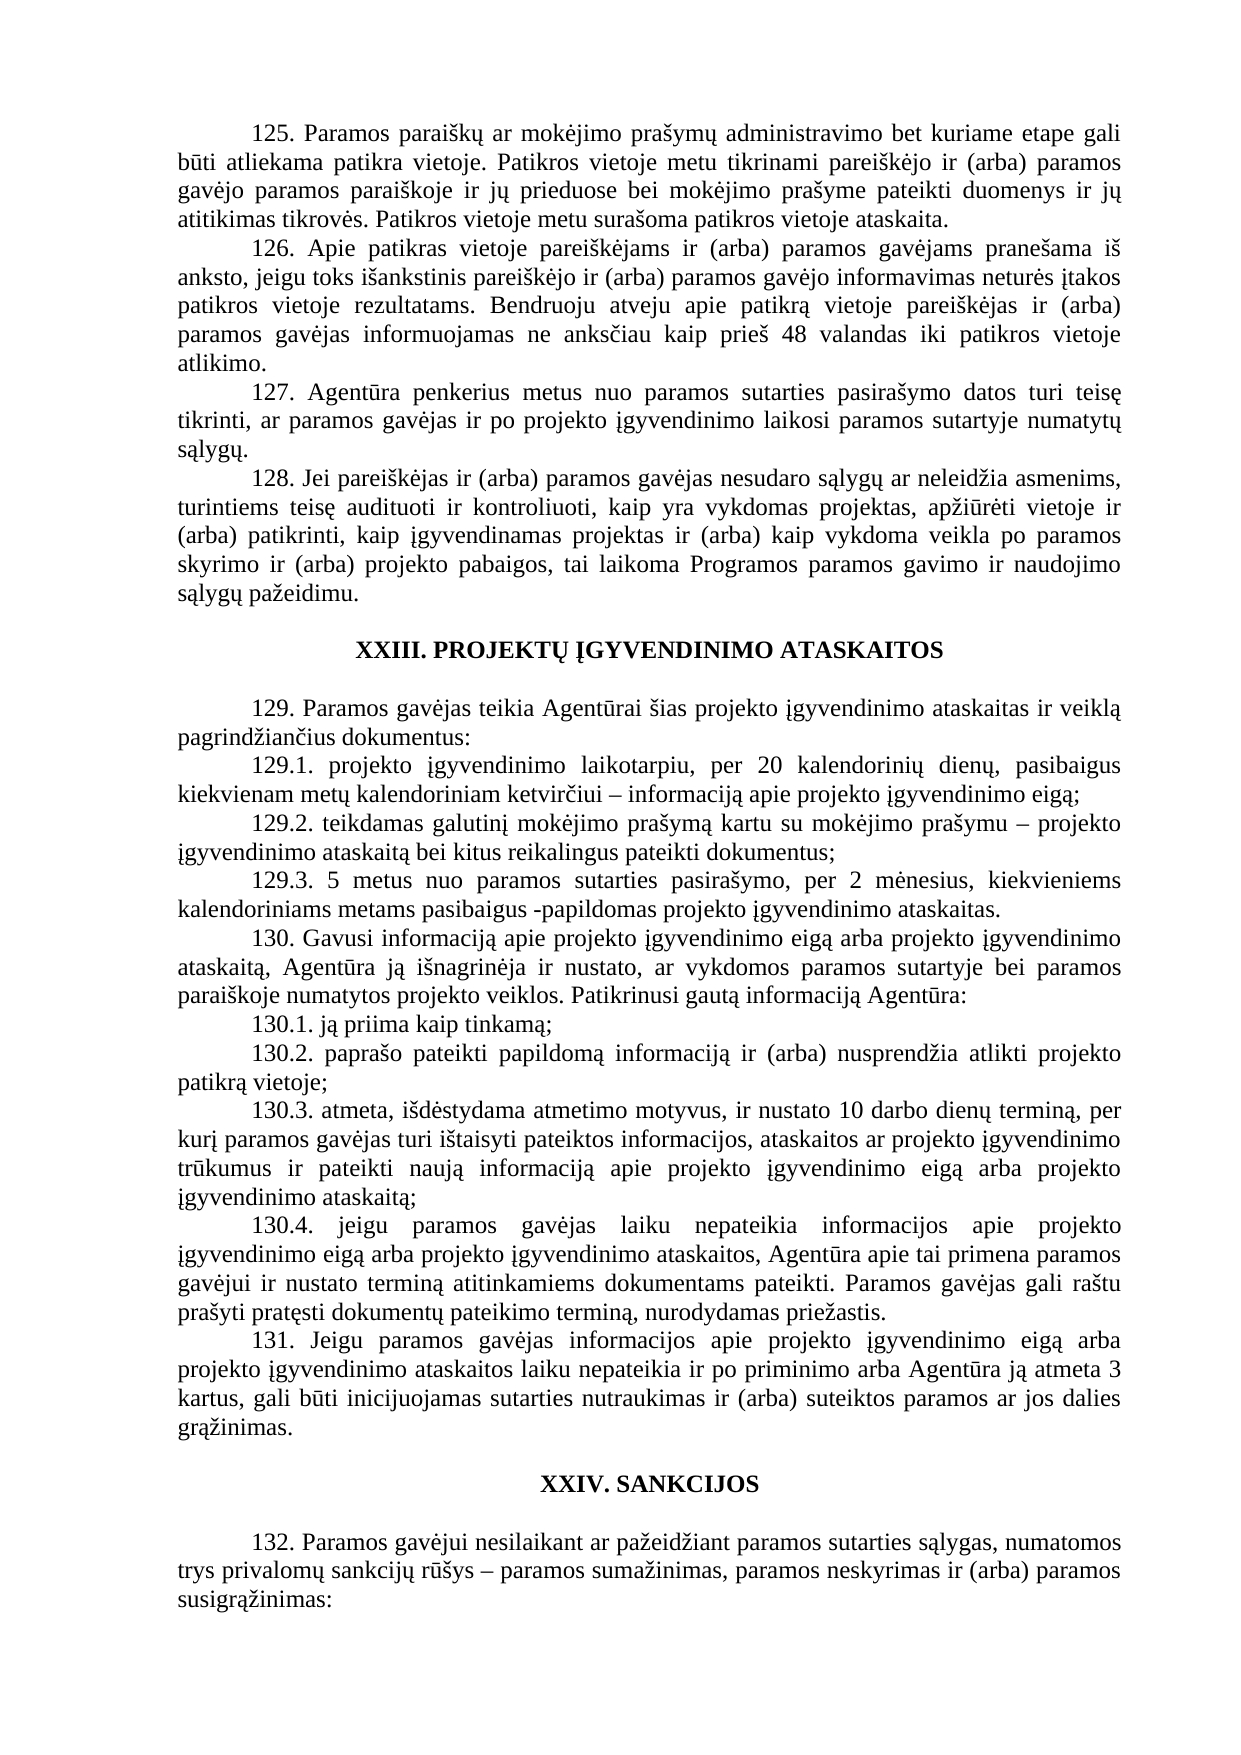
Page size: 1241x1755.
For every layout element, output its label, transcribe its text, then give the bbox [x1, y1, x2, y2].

text 129.3. 5 metus nuo paramos sutarties pasirašymo, per 2 mėnesius, kiekvieniems kalendoriniams metams pasibaigus -papildomas projekto įgyvendinimo ataskaitas. [177, 866, 1122, 923]
text 130.2. paprašo pateikti papildomą informaciją ir (arba) nusprendžia atlikti projekto patikrą vietoje; [177, 1038, 1122, 1096]
text 130.1. ją priima kaip tinkamą; [177, 1009, 1122, 1038]
text 130.3. atmeta, išdėstydama atmetimo motyvus, ir nustato 10 darbo dienų terminą, per kurį paramos gavėjas turi ištaisyti pateiktos informacijos, ataskaitos ar projekto įgyvendinimo trūkumus ir pateikti naują informaciją apie projekto įgyvendinimo eigą arba projekto įgyvendinimo ataskaitą; [177, 1096, 1122, 1211]
text 130. Gavusi informaciją apie projekto įgyvendinimo eigą arba projekto įgyvendinimo ataskaitą, Agentūra ją išnagrinėja ir nustato, ar vykdomos paramos sutartyje bei paramos paraiškoje numatytos projekto veiklos. Patikrinusi gautą informaciją Agentūra: [177, 923, 1122, 1009]
text XXIV. SANKCIJOS [177, 1469, 1122, 1498]
text XXIII. PROJEKTŲ ĮGYVENDINIMO ATASKAITOS [177, 636, 1122, 664]
text 129.2. teikdamas galutinį mokėjimo prašymą kartu su mokėjimo prašymu – projekto įgyvendinimo ataskaitą bei kitus reikalingus pateikti dokumentus; [177, 808, 1122, 866]
text 130.4. jeigu paramos gavėjas laiku nepateikia informacijos apie projekto įgyvendinimo eigą arba projekto įgyvendinimo ataskaitos, Agentūra apie tai primena paramos gavėjui ir nustato terminą atitinkamiems dokumentams pateikti. Paramos gavėjas gali raštu prašyti pratęsti dokumentų pateikimo terminą, nurodydamas priežastis. [177, 1211, 1122, 1326]
text 129. Paramos gavėjas teikia Agentūrai šias projekto įgyvendinimo ataskaitas ir veiklą pagrindžiančius dokumentus: [177, 693, 1122, 751]
text 131. Jeigu paramos gavėjas informacijos apie projekto įgyvendinimo eigą arba projekto įgyvendinimo ataskaitos laiku nepateikia ir po priminimo arba Agentūra ją atmeta 3 kartus, gali būti inicijuojamas sutarties nutraukimas ir (arba) suteiktos paramos ar jos dalies grąžinimas. [177, 1326, 1122, 1441]
text 126. Apie patikras vietoje pareiškėjams ir (arba) paramos gavėjams pranešama iš anksto, jeigu toks išankstinis pareiškėjo ir (arba) paramos gavėjo informavimas neturės įtakos patikros vietoje rezultatams. Bendruoju atveju apie patikrą vietoje pareiškėjas ir (arba) paramos gavėjas informuojamas ne anksčiau kaip prieš 48 valandas iki patikros vietoje atlikimo. [177, 233, 1122, 377]
text 127. Agentūra penkerius metus nuo paramos sutarties pasirašymo datos turi teisę tikrinti, ar paramos gavėjas ir po projekto įgyvendinimo laikosi paramos sutartyje numatytų sąlygų. [177, 377, 1122, 463]
text 128. Jei pareiškėjas ir (arba) paramos gavėjas nesudaro sąlygų ar neleidžia asmenims, turintiems teisę audituoti ir kontroliuoti, kaip yra vykdomas projektas, apžiūrėti vietoje ir (arba) patikrinti, kaip įgyvendinamas projektas ir (arba) kaip vykdoma veikla po paramos skyrimo ir (arba) projekto pabaigos, tai laikoma Programos paramos gavimo ir naudojimo sąlygų pažeidimu. [177, 463, 1122, 607]
text 129.1. projekto įgyvendinimo laikotarpiu, per 20 kalendorinių dienų, pasibaigus kiekvienam metų kalendoriniam ketvirčiui – informaciją apie projekto įgyvendinimo eigą; [177, 751, 1122, 808]
text 125. Paramos paraiškų ar mokėjimo prašymų administravimo bet kuriame etape gali būti atliekama patikra vietoje. Patikros vietoje metu tikrinami pareiškėjo ir (arba) paramos gavėjo paramos paraiškoje ir jų prieduose bei mokėjimo prašyme pateikti duomenys ir jų atitikimas tikrovės. Patikros vietoje metu surašoma patikros vietoje ataskaita. [177, 118, 1122, 233]
text 132. Paramos gavėjui nesilaikant ar pažeidžiant paramos sutarties sąlygas, numatomos trys privalomų sankcijų rūšys – paramos sumažinimas, paramos neskyrimas ir (arba) paramos susigrąžinimas: [177, 1527, 1122, 1613]
